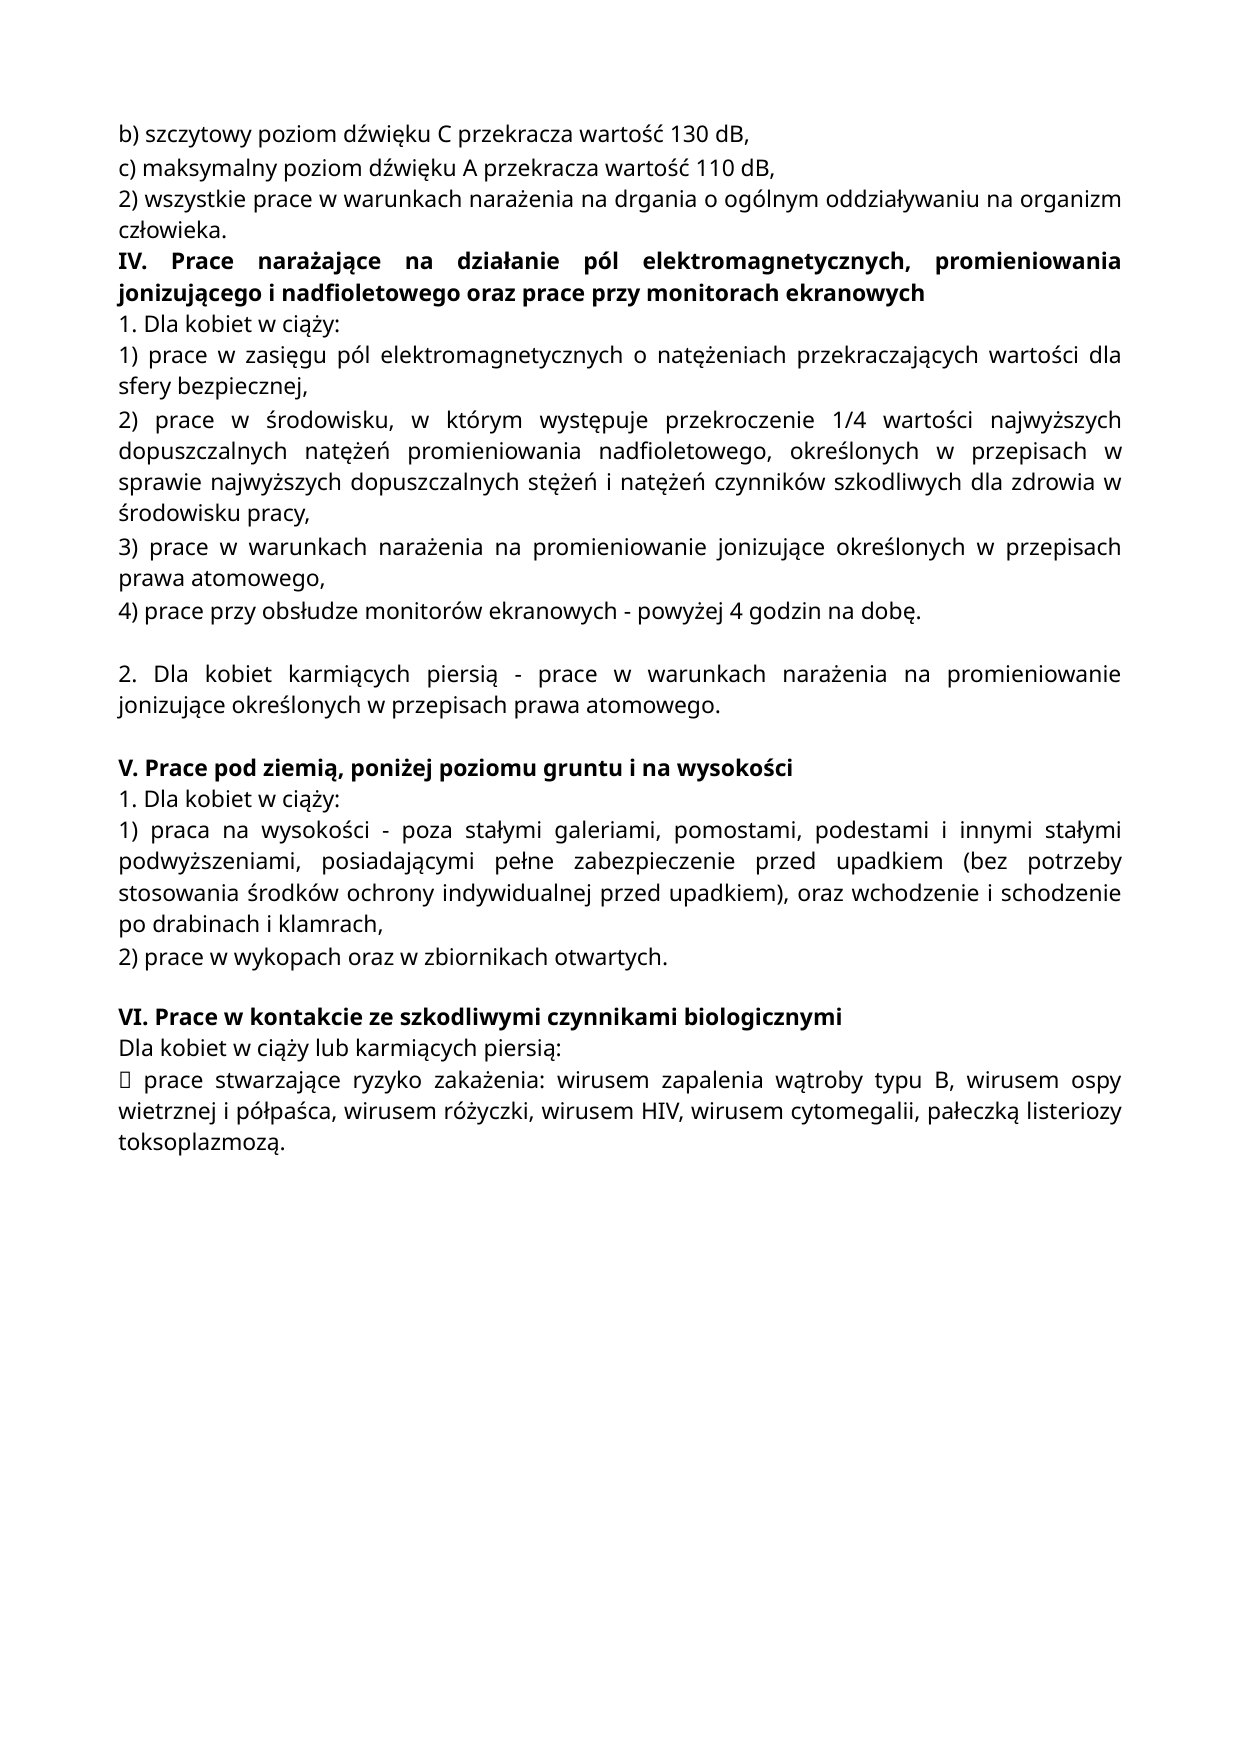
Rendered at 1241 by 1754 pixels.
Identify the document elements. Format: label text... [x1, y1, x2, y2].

text IV. Prace narażające na działanie pól elektromagnetycznych, promieniowania jonizującego i nadfioletowego oraz prace przy monitorach ekranowych [118, 245, 1123, 308]
text 1) praca na wysokości - poza stałymi galeriami, pomostami, podestami i innymi stałymi podwyższeniami, posiadającymi pełne zabezpieczenie przed upadkiem (bez potrzeby stosowania środków ochrony indywidualnej przed upadkiem), oraz wchodzenie i schodzenie po drabinach i klamrach, [118, 814, 1123, 939]
text 1. Dla kobiet w ciąży: [118, 308, 1123, 339]
text 3) prace w warunkach narażenia na promieniowanie jonizujące określonych w przepisach prawa atomowego, [118, 531, 1123, 593]
text 1. Dla kobiet w ciąży: [118, 783, 1123, 814]
text VI. Prace w kontakcie ze szkodliwymi czynnikami biologicznymi [118, 1001, 1123, 1032]
text 2) prace w wykopach oraz w zbiornikach otwartych. [118, 941, 1123, 972]
text 1) prace w zasięgu pól elektromagnetycznych o natężeniach przekraczających wartości dla sfery bezpiecznej, [118, 339, 1123, 402]
text Dla kobiet w ciąży lub karmiących piersią: [118, 1032, 1123, 1064]
text 2) prace w środowisku, w którym występuje przekroczenie 1/4 wartości najwyższych dopuszczalnych natężeń promieniowania nadfioletowego, określonych w przepisach w sprawie najwyższych dopuszczalnych stężeń i natężeń czynników szkodliwych dla zdrowia w środowisku pracy, [118, 404, 1123, 529]
text c) maksymalny poziom dźwięku A przekracza wartość 110 dB, [118, 152, 1123, 183]
text V. Prace pod ziemią, poniżej poziomu gruntu i na wysokości [118, 752, 1123, 783]
text 2. Dla kobiet karmiących piersią - prace w warunkach narażenia na promieniowanie jonizujące określonych w przepisach prawa atomowego. [118, 658, 1123, 720]
text 4) prace przy obsłudze monitorów ekranowych - powyżej 4 godzin na dobę. [118, 595, 1123, 627]
text b) szczytowy poziom dźwięku C przekracza wartość 130 dB, [118, 118, 1123, 149]
text  prace stwarzające ryzyko zakażenia: wirusem zapalenia wątroby typu B, wirusem ospy wietrznej i półpaśca, wirusem różyczki, wirusem HIV, wirusem cytomegalii, pałeczką listeriozy toksoplazmozą. [118, 1064, 1123, 1157]
text 2) wszystkie prace w warunkach narażenia na drgania o ogólnym oddziaływaniu na organizm człowieka. [118, 183, 1123, 245]
